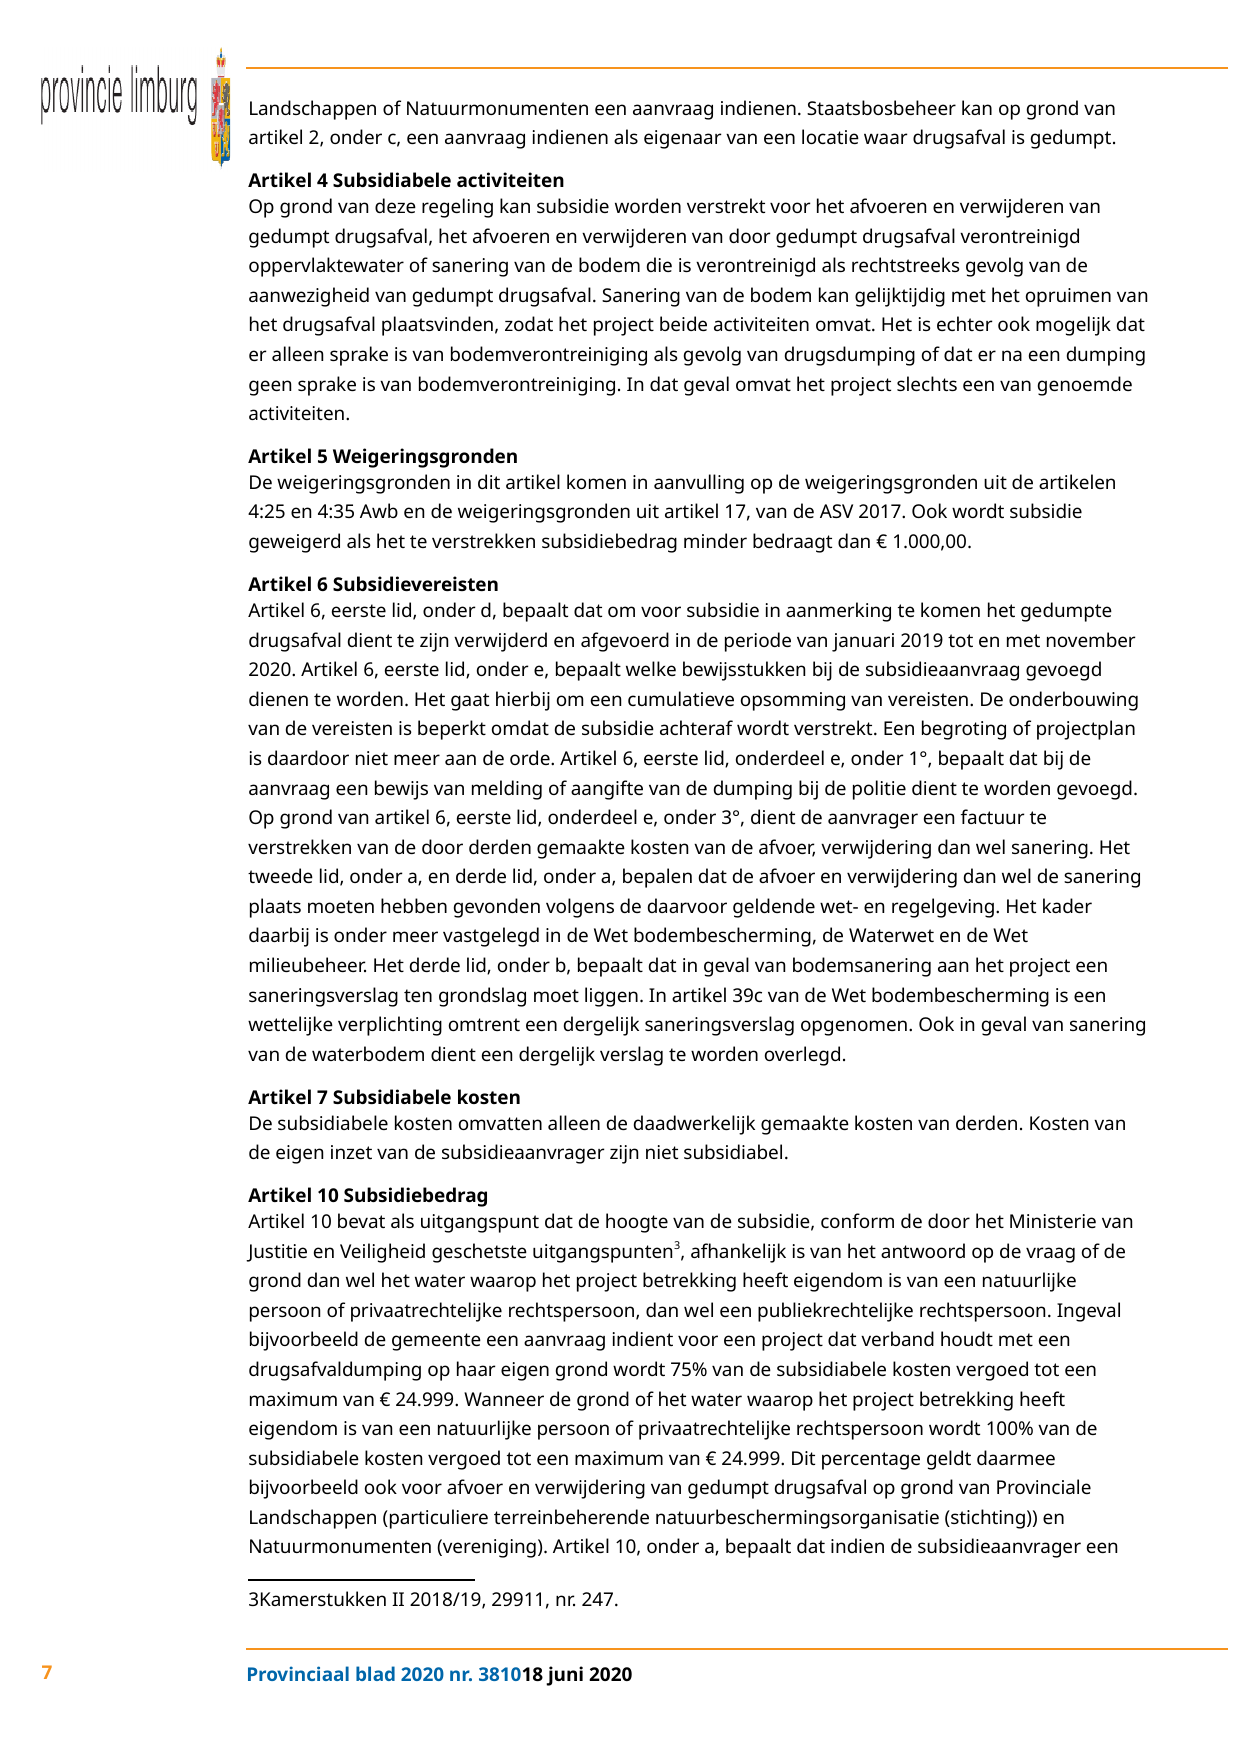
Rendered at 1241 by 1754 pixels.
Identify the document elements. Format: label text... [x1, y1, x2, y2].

text Artikel 5 Weigeringsgronden [248, 443, 1152, 469]
picture [41, 47, 231, 172]
text Artikel 6, eerste lid, onder d, bepaalt dat om voor subsidie in aanmerking te komen het gedumpte drugsafval dient te zijn verwijderd en afgevoerd in de periode van januari 2019 tot en met november 2020. Artikel 6, eerste lid, onder e, bepaalt welke bewijsstukken bij de subsidieaanvraag gevoegd dienen te worden. Het gaat hierbij om een cumulatieve opsomming van vereisten. De onderbouwing van de vereisten is beperkt omdat de subsidie achteraf wordt verstrekt. Een begroting of projectplan is daardoor niet meer aan de orde. Artikel 6, eerste lid, onderdeel e, onder 1°, bepaalt dat bij de aanvraag een bewijs van melding of aangifte van de dumping bij de politie dient te worden gevoegd. Op grond van artikel 6, eerste lid, onderdeel e, onder 3°, dient de aanvrager een factuur te verstrekken van de door derden gemaakte kosten van de afvoer, verwijdering dan wel sanering. Het tweede lid, onder a, en derde lid, onder a, bepalen dat de afvoer en verwijdering dan wel de sanering plaats moeten hebben gevonden volgens de daarvoor geldende wet- en regelgeving. Het kader daarbij is onder meer vastgelegd in de Wet bodembescherming, de Waterwet en de Wet milieubeheer. Het derde lid, onder b, bepaalt dat in geval van bodemsanering aan het project een saneringsverslag ten grondslag moet liggen. In artikel 39c van de Wet bodembescherming is een wettelijke verplichting omtrent een dergelijk saneringsverslag opgenomen. Ook in geval van sanering van de waterbodem dient een dergelijk verslag te worden overlegd. [248, 597, 1152, 1067]
text Artikel 10 bevat als uitgangspunt dat de hoogte van de subsidie, conform de door het Ministerie van Justitie en Veiligheid geschetste uitgangspunten, afhankelijk is van het antwoord op de vraag of de grond dan wel het water waarop het project betrekking heeft eigendom is van een natuurlijke persoon of privaatrechtelijke rechtspersoon, dan wel een publiekrechtelijke rechtspersoon. Ingeval bijvoorbeeld de gemeente een aanvraag indient voor een project dat verband houdt met een drugsafvaldumping op haar eigen grond wordt 75% van de subsidiabele kosten vergoed tot een maximum van € 24.999. Wanneer de grond of het water waarop het project betrekking heeft eigendom is van een natuurlijke persoon of privaatrechtelijke rechtspersoon wordt 100% van de subsidiabele kosten vergoed tot een maximum van € 24.999. Dit percentage geldt daarmee bijvoorbeeld ook voor afvoer en verwijdering van gedumpt drugsafval op grond van Provinciale Landschappen (particuliere terreinbeherende natuurbeschermingsorganisatie (stichting)) en Natuurmonumenten (vereniging). Artikel 10, onder a, bepaalt dat indien de subsidieaanvrager een [248, 1208, 1152, 1559]
text Artikel 10 Subsidiebedrag [248, 1182, 1152, 1208]
text Artikel 4 Subsidiabele activiteiten [248, 167, 1152, 193]
text Op grond van deze regeling kan subsidie worden verstrekt voor het afvoeren en verwijderen van gedumpt drugsafval, het afvoeren en verwijderen van door gedumpt drugsafval verontreinigd oppervlaktewater of sanering van de bodem die is verontreinigd als rechtstreeks gevolg van de aanwezigheid van gedumpt drugsafval. Sanering van de bodem kan gelijktijdig met het opruimen van het drugsafval plaatsvinden, zodat het project beide activiteiten omvat. Het is echter ook mogelijk dat er alleen sprake is van bodemverontreiniging als gevolg van drugsdumping of dat er na een dumping geen sprake is van bodemverontreiniging. In dat geval omvat het project slechts een van genoemde activiteiten. [248, 193, 1152, 426]
text De weigeringsgronden in dit artikel komen in aanvulling op de weigeringsgronden uit de artikelen 4:25 en 4:35 Awb en de weigeringsgronden uit artikel 17, van de ASV 2017. Ook wordt subsidie geweigerd als het te verstrekken subsidiebedrag minder bedraagt dan € 1.000,00. [248, 469, 1152, 554]
text Landschappen of Natuurmonumenten een aanvraag indienen. Staatsbosbeheer kan op grond van artikel 2, onder c, een aanvraag indienen als eigenaar van een locatie waar drugsafval is gedumpt. [248, 95, 1152, 150]
text Artikel 6 Subsidievereisten [248, 571, 1152, 597]
text De subsidiabele kosten omvatten alleen de daadwerkelijk gemaakte kosten van derden. Kosten van de eigen inzet van de subsidieaanvrager zijn niet subsidiabel. [248, 1110, 1152, 1165]
text Kamerstukken II 2018/19, 29911, nr. 247. [248, 1586, 1152, 1612]
text Artikel 7 Subsidiabele kosten [248, 1084, 1152, 1110]
